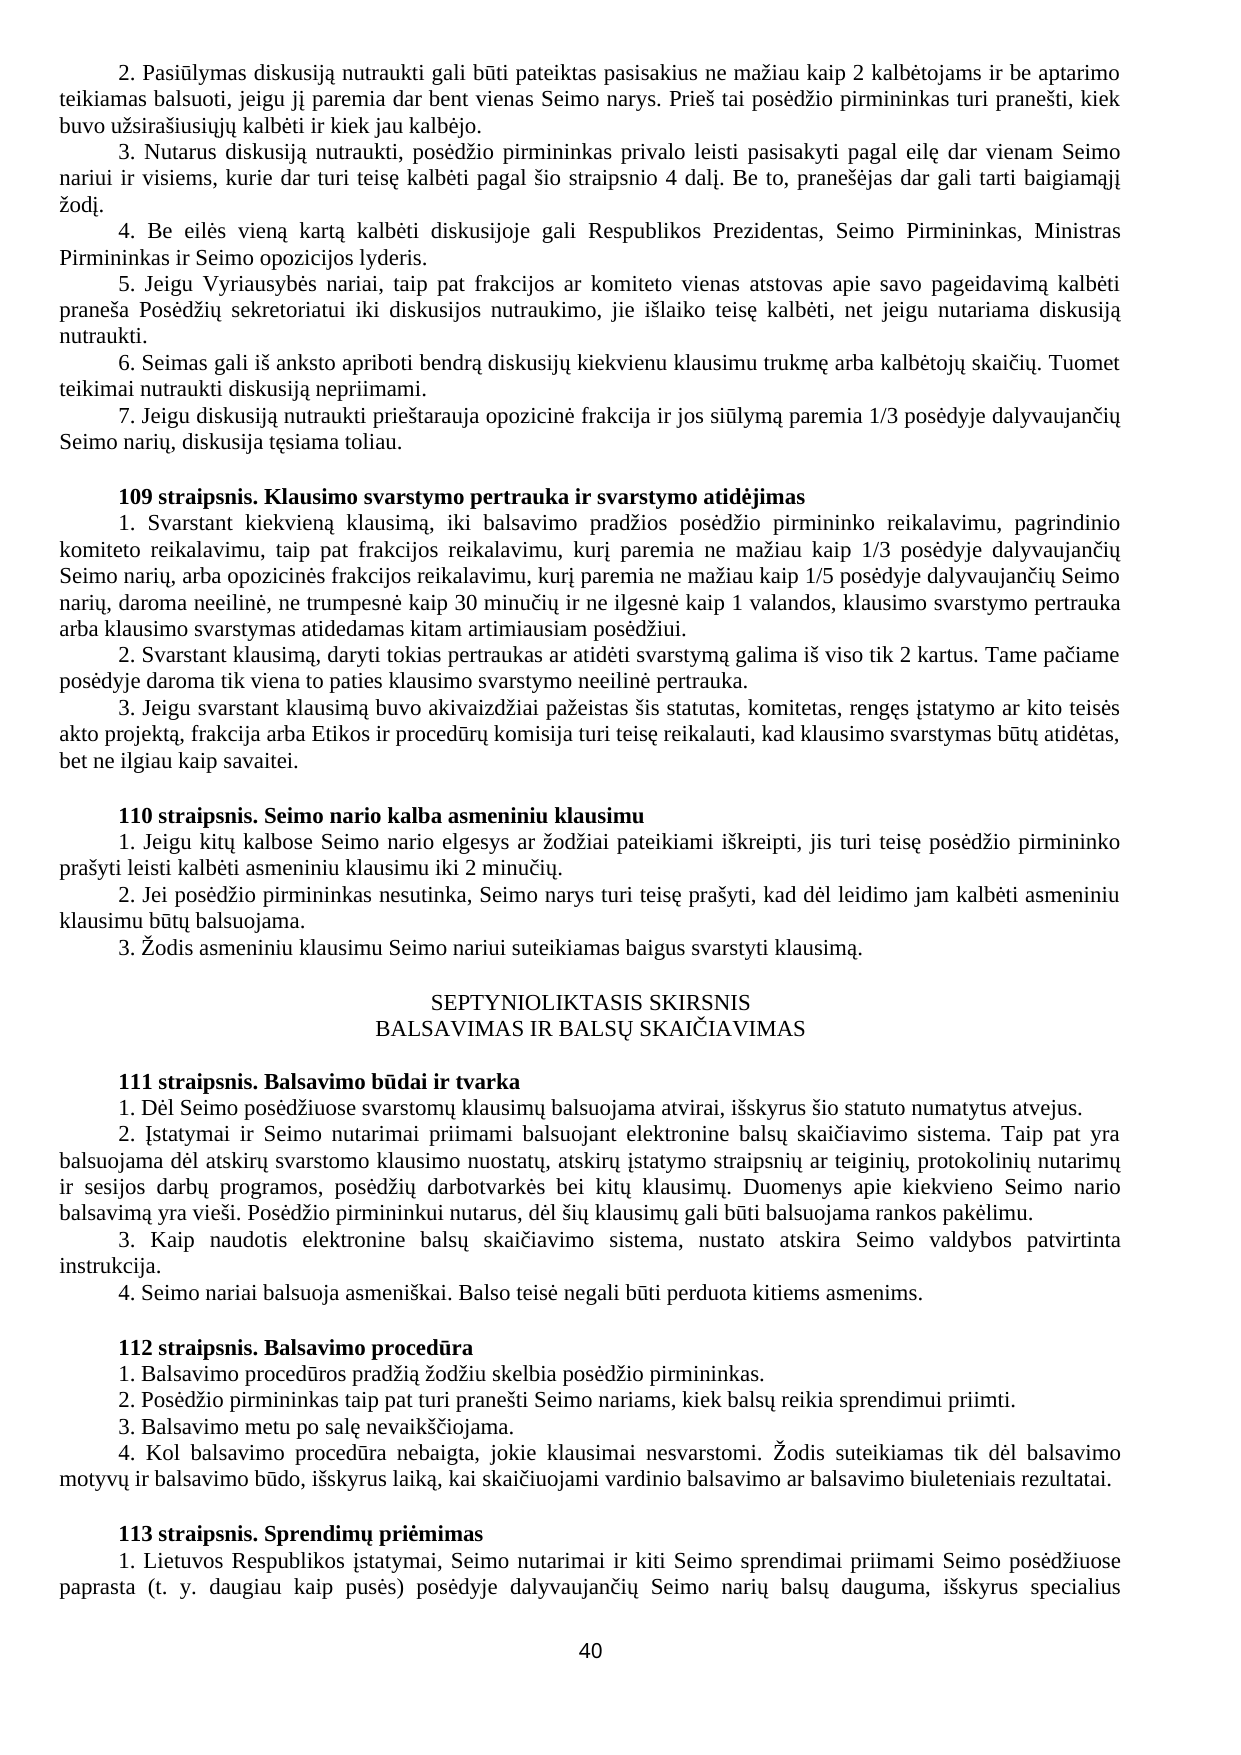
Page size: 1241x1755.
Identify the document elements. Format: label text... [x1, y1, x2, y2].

text 1. Dėl Seimo posėdžiuose svarstomų klausimų balsuojama atvirai, išskyrus šio statuto numatytus atvejus. [59, 1094, 1122, 1120]
text 6. Seimas gali iš anksto apriboti bendrą diskusijų kiekvienu klausimu trukmę arba kalbėtojų skaičių. Tuomet teikimai nutraukti diskusiją nepriimami. [59, 349, 1122, 402]
text 4. Kol balsavimo procedūra nebaigta, jokie klausimai nesvarstomi. Žodis suteikiamas tik dėl balsavimo motyvų ir balsavimo būdo, išskyrus laiką, kai skaičiuojami vardinio balsavimo ar balsavimo biuleteniais rezultatai. [59, 1439, 1122, 1492]
text 1. Balsavimo procedūros pradžią žodžiu skelbia posėdžio pirmininkas. [59, 1360, 1122, 1386]
text 113 straipsnis. Sprendimų priėmimas [59, 1521, 1122, 1547]
text 3. Kaip naudotis elektronine balsų skaičiavimo sistema, nustato atskira Seimo valdybos patvirtinta instrukcija. [59, 1226, 1122, 1278]
text 2. Įstatymai ir Seimo nutarimai priimami balsuojant elektronine balsų skaičiavimo sistema. Taip pat yra balsuojama dėl atskirų svarstomo klausimo nuostatų, atskirų įstatymo straipsnių ar teiginių, protokolinių nutarimų ir sesijos darbų programos, posėdžių darbotvarkės bei kitų klausimų. Duomenys apie kiekvieno Seimo nario balsavimą yra vieši. Posėdžio pirmininkui nutarus, dėl šių klausimų gali būti balsuojama rankos pakėlimu. [59, 1120, 1122, 1226]
text 1. Svarstant kiekvieną klausimą, iki balsavimo pradžios posėdžio pirmininko reikalavimu, pagrindinio komiteto reikalavimu, taip pat frakcijos reikalavimu, kurį paremia ne mažiau kaip 1/3 posėdyje dalyvaujančių Seimo narių, arba opozicinės frakcijos reikalavimu, kurį paremia ne mažiau kaip 1/5 posėdyje dalyvaujančių Seimo narių, daroma neeilinė, ne trumpesnė kaip 30 minučių ir ne ilgesnė kaip 1 valandos, klausimo svarstymo pertrauka arba klausimo svarstymas atidedamas kitam artimiausiam posėdžiui. [59, 509, 1122, 641]
text 5. Jeigu Vyriausybės nariai, taip pat frakcijos ar komiteto vienas atstovas apie savo pageidavimą kalbėti praneša Posėdžių sekretoriatui iki diskusijos nutraukimo, jie išlaiko teisę kalbėti, net jeigu nutariama diskusiją nutraukti. [59, 270, 1122, 349]
text 2. Svarstant klausimą, daryti tokias pertraukas ar atidėti svarstymą galima iš viso tik 2 kartus. Tame pačiame posėdyje daroma tik viena to paties klausimo svarstymo neeilinė pertrauka. [59, 641, 1122, 694]
text BALSAVIMAS IR BALSŲ SKAIČIAVIMAS [59, 1015, 1122, 1041]
text 4. Seimo nariai balsuoja asmeniškai. Balso teisė negali būti perduota kitiems asmenims. [59, 1278, 1122, 1305]
text 3. Jeigu svarstant klausimą buvo akivaizdžiai pažeistas šis statutas, komitetas, rengęs įstatymo ar kito teisės akto projektą, frakcija arba Etikos ir procedūrų komisija turi teisę reikalauti, kad klausimo svarstymas būtų atidėtas, bet ne ilgiau kaip savaitei. [59, 694, 1122, 773]
text 3. Žodis asmeniniu klausimu Seimo nariui suteikiamas baigus svarstyti klausimą. [59, 933, 1122, 960]
text 110 straipsnis. Seimo nario kalba asmeniniu klausimu [59, 802, 1122, 828]
text 2. Pasiūlymas diskusiją nutraukti gali būti pateiktas pasisakius ne mažiau kaip 2 kalbėtojams ir be aptarimo teikiamas balsuoti, jeigu jį paremia dar bent vienas Seimo narys. Prieš tai posėdžio pirmininkas turi pranešti, kiek buvo užsirašiusiųjų kalbėti ir kiek jau kalbėjo. [59, 59, 1122, 138]
text 3. Nutarus diskusiją nutraukti, posėdžio pirmininkas privalo leisti pasisakyti pagal eilę dar vienam Seimo nariui ir visiems, kurie dar turi teisę kalbėti pagal šio straipsnio 4 dalį. Be to, pranešėjas dar gali tarti baigiamąjį žodį. [59, 138, 1122, 217]
text 1. Jeigu kitų kalbose Seimo nario elgesys ar žodžiai pateikiami iškreipti, jis turi teisę posėdžio pirmininko prašyti leisti kalbėti asmeniniu klausimu iki 2 minučių. [59, 828, 1122, 881]
text SEPTYNIOLIKTASIS SKIRSNIS [59, 989, 1122, 1015]
text 2. Jei posėdžio pirmininkas nesutinka, Seimo narys turi teisę prašyti, kad dėl leidimo jam kalbėti asmeniniu klausimu būtų balsuojama. [59, 881, 1122, 933]
text 1. Lietuvos Respublikos įstatymai, Seimo nutarimai ir kiti Seimo sprendimai priimami Seimo posėdžiuose paprasta (t. y. daugiau kaip pusės) posėdyje dalyvaujančių Seimo narių balsų dauguma, išskyrus specialius [59, 1547, 1122, 1599]
text 2. Posėdžio pirmininkas taip pat turi pranešti Seimo nariams, kiek balsų reikia sprendimui priimti. [59, 1386, 1122, 1413]
text 4. Be eilės vieną kartą kalbėti diskusijoje gali Respublikos Prezidentas, Seimo Pirmininkas, Ministras Pirmininkas ir Seimo opozicijos lyderis. [59, 217, 1122, 270]
text 109 straipsnis. Klausimo svarstymo pertrauka ir svarstymo atidėjimas [59, 483, 1122, 509]
text 111 straipsnis. Balsavimo būdai ir tvarka [59, 1068, 1122, 1094]
text 3. Balsavimo metu po salę nevaikščiojama. [59, 1413, 1122, 1439]
text 7. Jeigu diskusiją nutraukti prieštarauja opozicinė frakcija ir jos siūlymą paremia 1/3 posėdyje dalyvaujančių Seimo narių, diskusija tęsiama toliau. [59, 402, 1122, 454]
text 112 straipsnis. Balsavimo procedūra [59, 1334, 1122, 1360]
